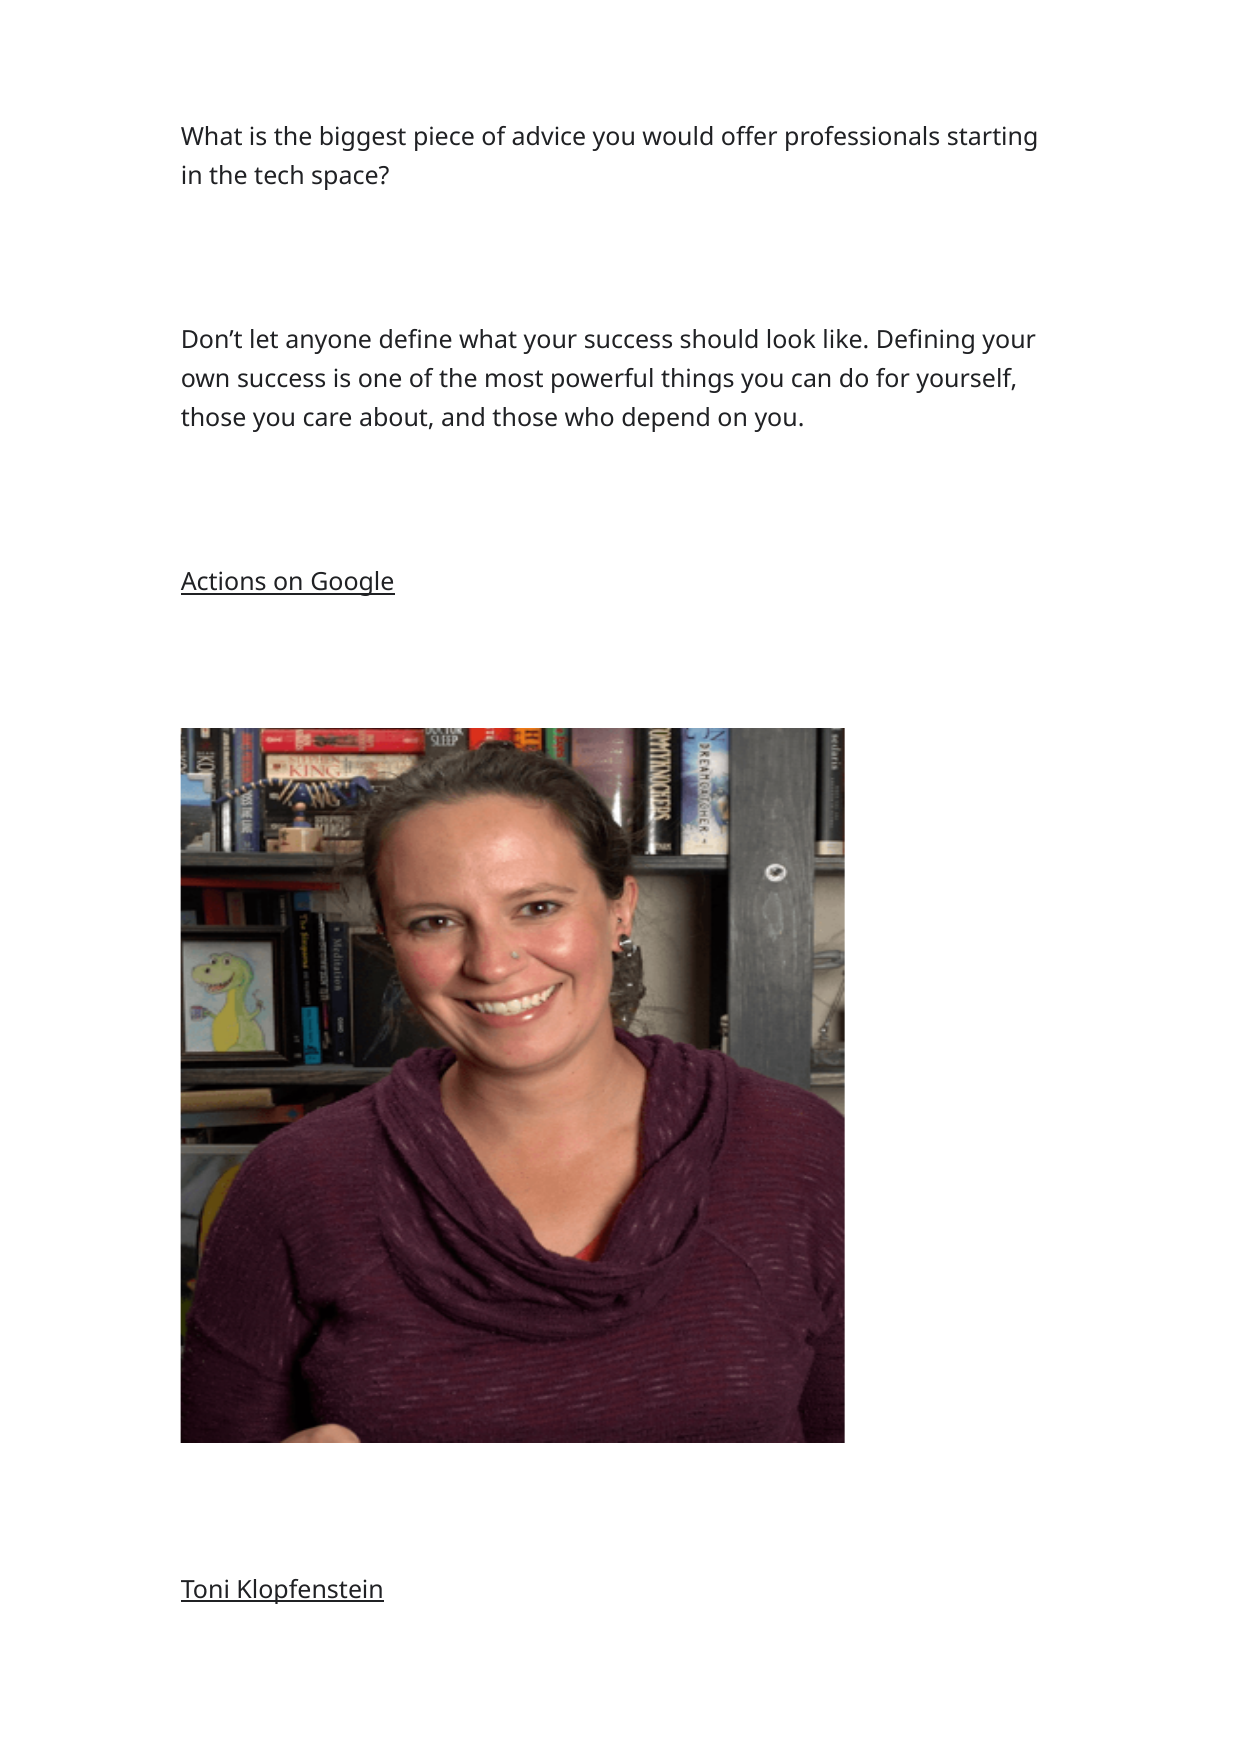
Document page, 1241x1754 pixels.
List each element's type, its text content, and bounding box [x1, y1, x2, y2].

text Actions on Google [181, 564, 1059, 598]
text Toni Klopfenstein [181, 1571, 1059, 1606]
text Don’t let anyone define what your success should look like. Defining your own success is one of the most powerful things you can do for yourself, those you care about, and those who depend on you. [181, 321, 1059, 434]
text What is the biggest piece of advice you would offer professionals starting in the tech space? [181, 118, 1059, 191]
picture [180, 728, 845, 1443]
